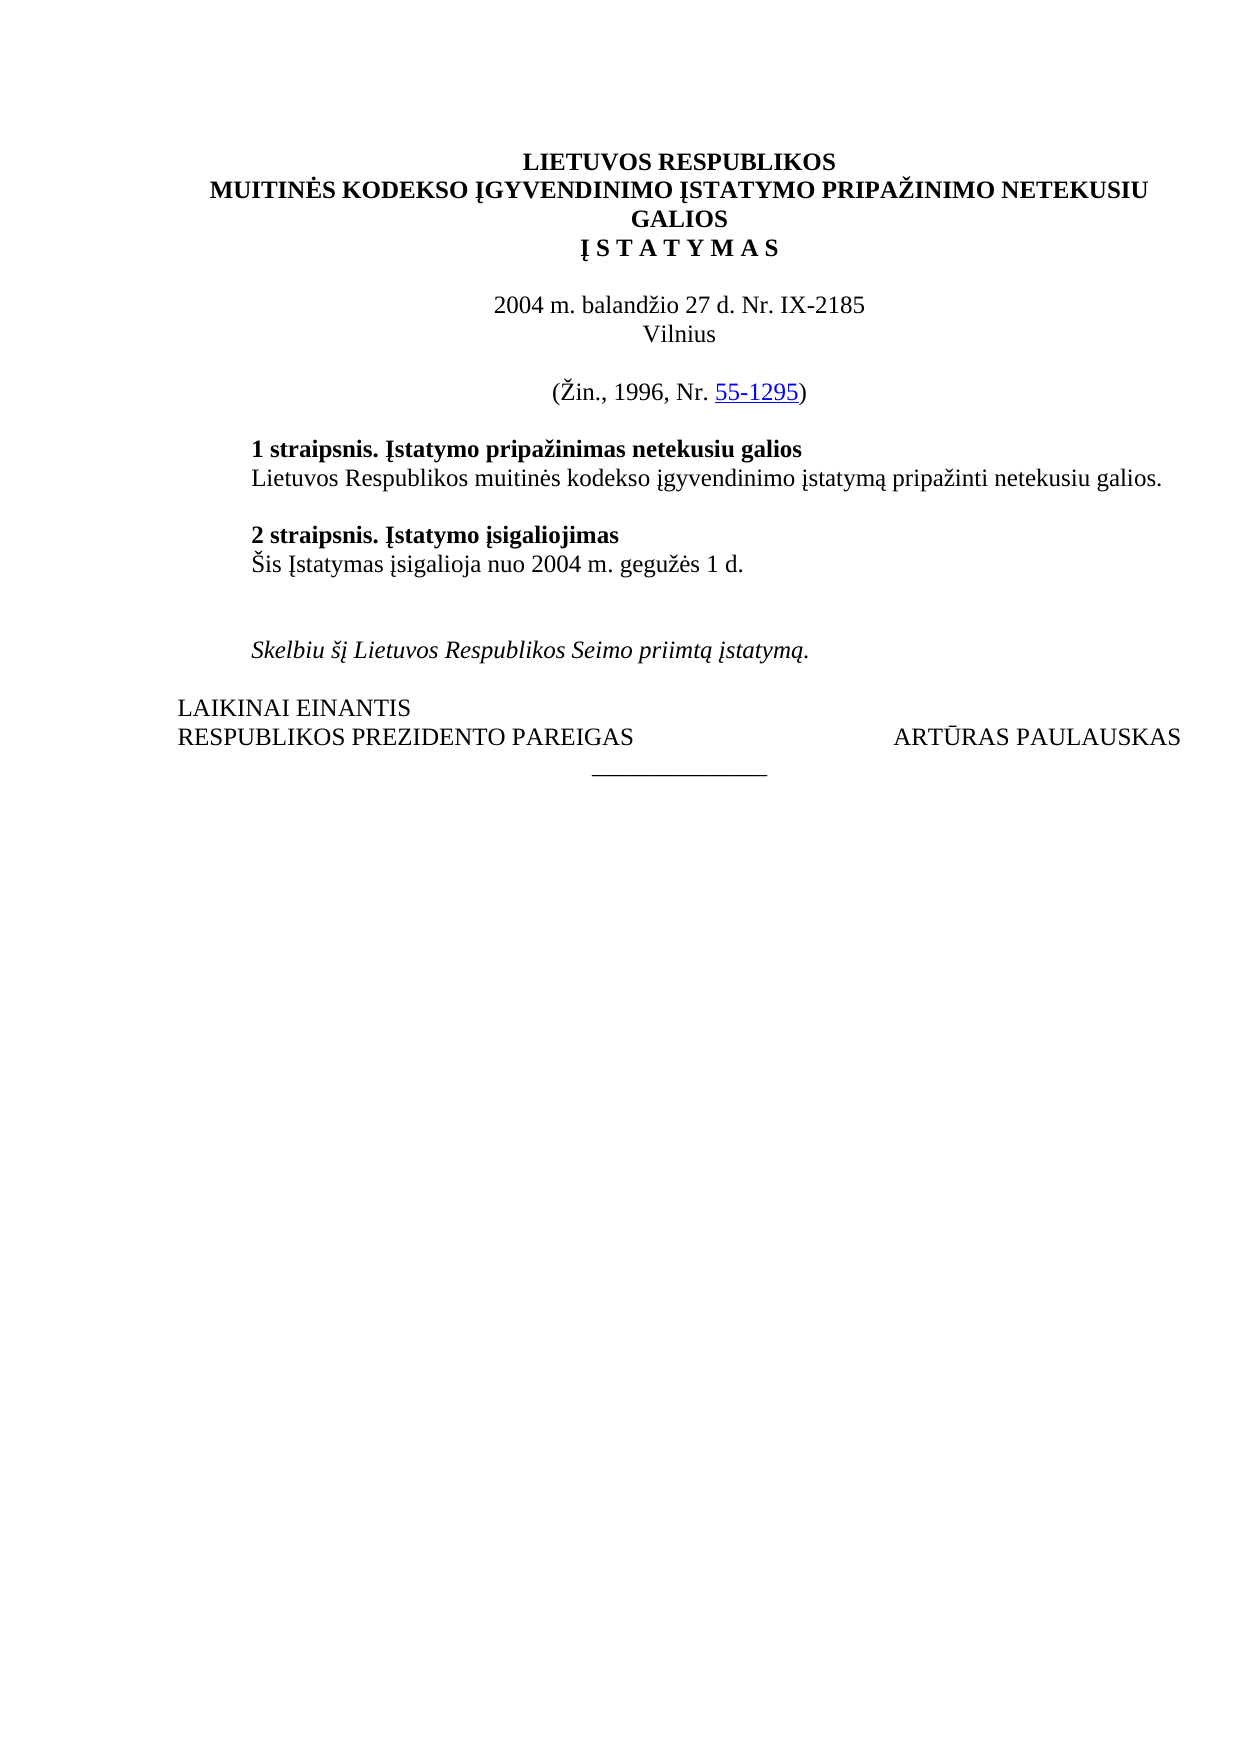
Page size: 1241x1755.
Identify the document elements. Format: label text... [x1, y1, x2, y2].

text ______________ [177, 751, 1181, 779]
text LAIKINAI EINANTIS [177, 693, 1181, 722]
text Šis Įstatymas įsigalioja nuo 2004 m. gegužės 1 d. [177, 549, 1181, 578]
text 2 straipsnis. Įstatymo įsigaliojimas [177, 521, 1181, 549]
text (Žin., 1996, Nr. 55-1295) [177, 377, 1181, 406]
text Į S T A T Y M A S [177, 233, 1181, 262]
text LIETUVOS RESPUBLIKOS [177, 147, 1181, 176]
text Vilnius [177, 319, 1181, 348]
text Skelbiu šį Lietuvos Respublikos Seimo priimtą įstatymą. [177, 636, 1181, 664]
text RESPUBLIKOS PREZIDENTO PAREIGAS ARTŪRAS PAULAUSKAS [177, 722, 1181, 751]
text 1 straipsnis. Įstatymo pripažinimas netekusiu galios [177, 434, 1181, 463]
text Lietuvos Respublikos muitinės kodekso įgyvendinimo įstatymą pripažinti netekusiu galios. [177, 463, 1181, 492]
text 2004 m. balandžio 27 d. Nr. IX-2185 [177, 291, 1181, 319]
text MUITINĖS KODEKSO ĮGYVENDINIMO ĮSTATYMO PRIPAŽINIMO NETEKUSIU GALIOS [177, 176, 1181, 233]
